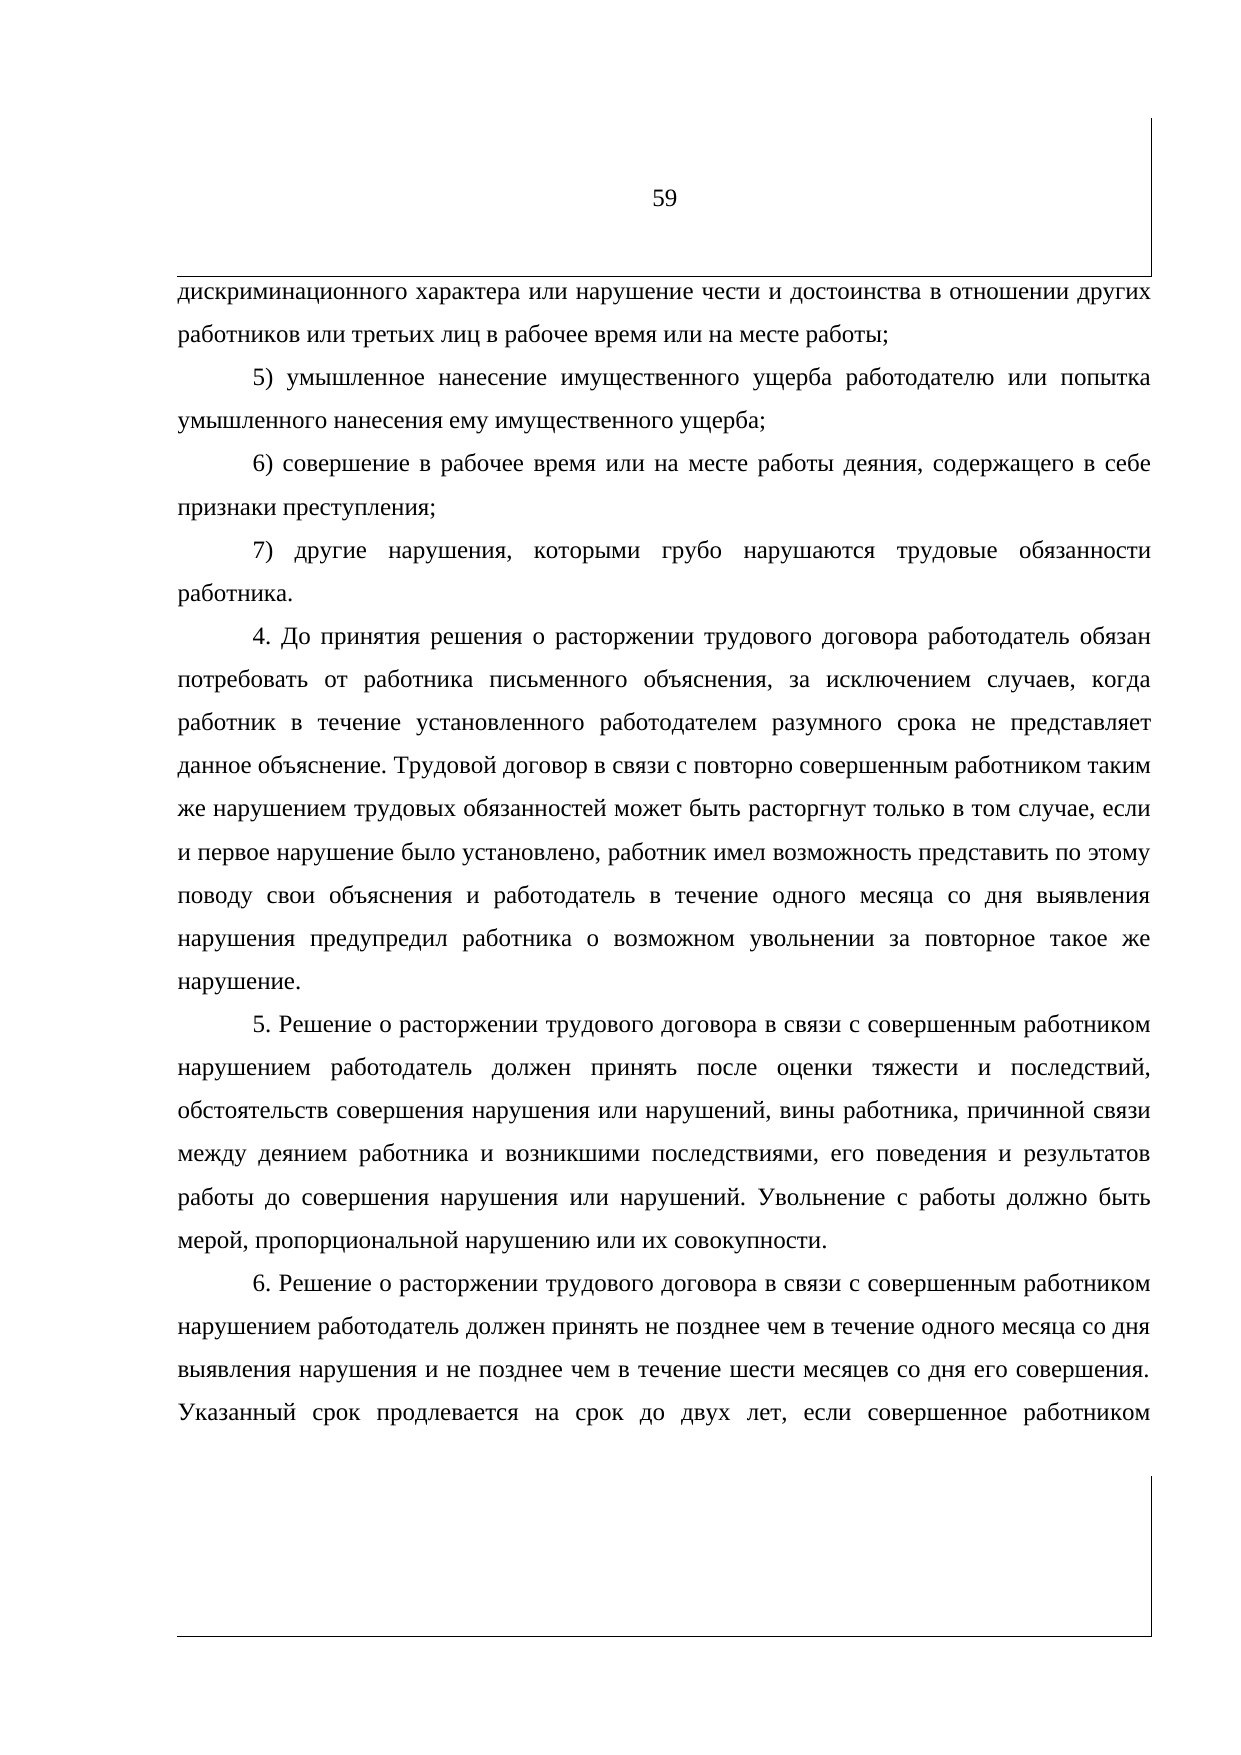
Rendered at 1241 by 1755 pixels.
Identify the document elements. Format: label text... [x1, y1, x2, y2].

text 5. Решение о расторжении трудового договора в связи с совершенным работником нарушением работодатель должен принять после оценки тяжести и последствий, обстоятельств совершения нарушения или нарушений, вины работника, причинной связи между деянием работника и возникшими последствиями, его поведения и результатов работы до совершения нарушения или нарушений. Увольнение с работы должно быть мерой, пропорциональной нарушению или их совокупности. [177, 1009, 1152, 1253]
text 7) другие нарушения, которыми грубо нарушаются трудовые обязанности работника. [177, 535, 1152, 607]
text 4. До принятия решения о расторжении трудового договора работодатель обязан потребовать от работника письменного объяснения, за исключением случаев, когда работник в течение установленного работодателем разумного срока не представляет данное объяснение. Трудовой договор в связи с повторно совершенным работником таким же нарушением трудовых обязанностей может быть расторгнут только в том случае, если и первое нарушение было установлено, работник имел возможность представить по этому поводу свои объяснения и работодатель в течение одного месяца со дня выявления нарушения предупредил работника о возможном увольнении за повторное такое же нарушение. [177, 621, 1152, 995]
text дискриминационного характера или нарушение чести и достоинства в отношении других работников или третьих лиц в рабочее время или на месте работы; [177, 276, 1152, 348]
text 5) умышленное нанесение имущественного ущерба работодателю или попытка умышленного нанесения ему имущественного ущерба; [177, 362, 1152, 434]
text 6. Решение о расторжении трудового договора в связи с совершенным работником нарушением работодатель должен принять не позднее чем в течение одного месяца со дня выявления нарушения и не позднее чем в течение шести месяцев со дня его совершения. Указанный срок продлевается на срок до двух лет, если совершенное работником [177, 1268, 1152, 1426]
text 6) совершение в рабочее время или на месте работы деяния, содержащего в себе признаки преступления; [177, 448, 1152, 520]
